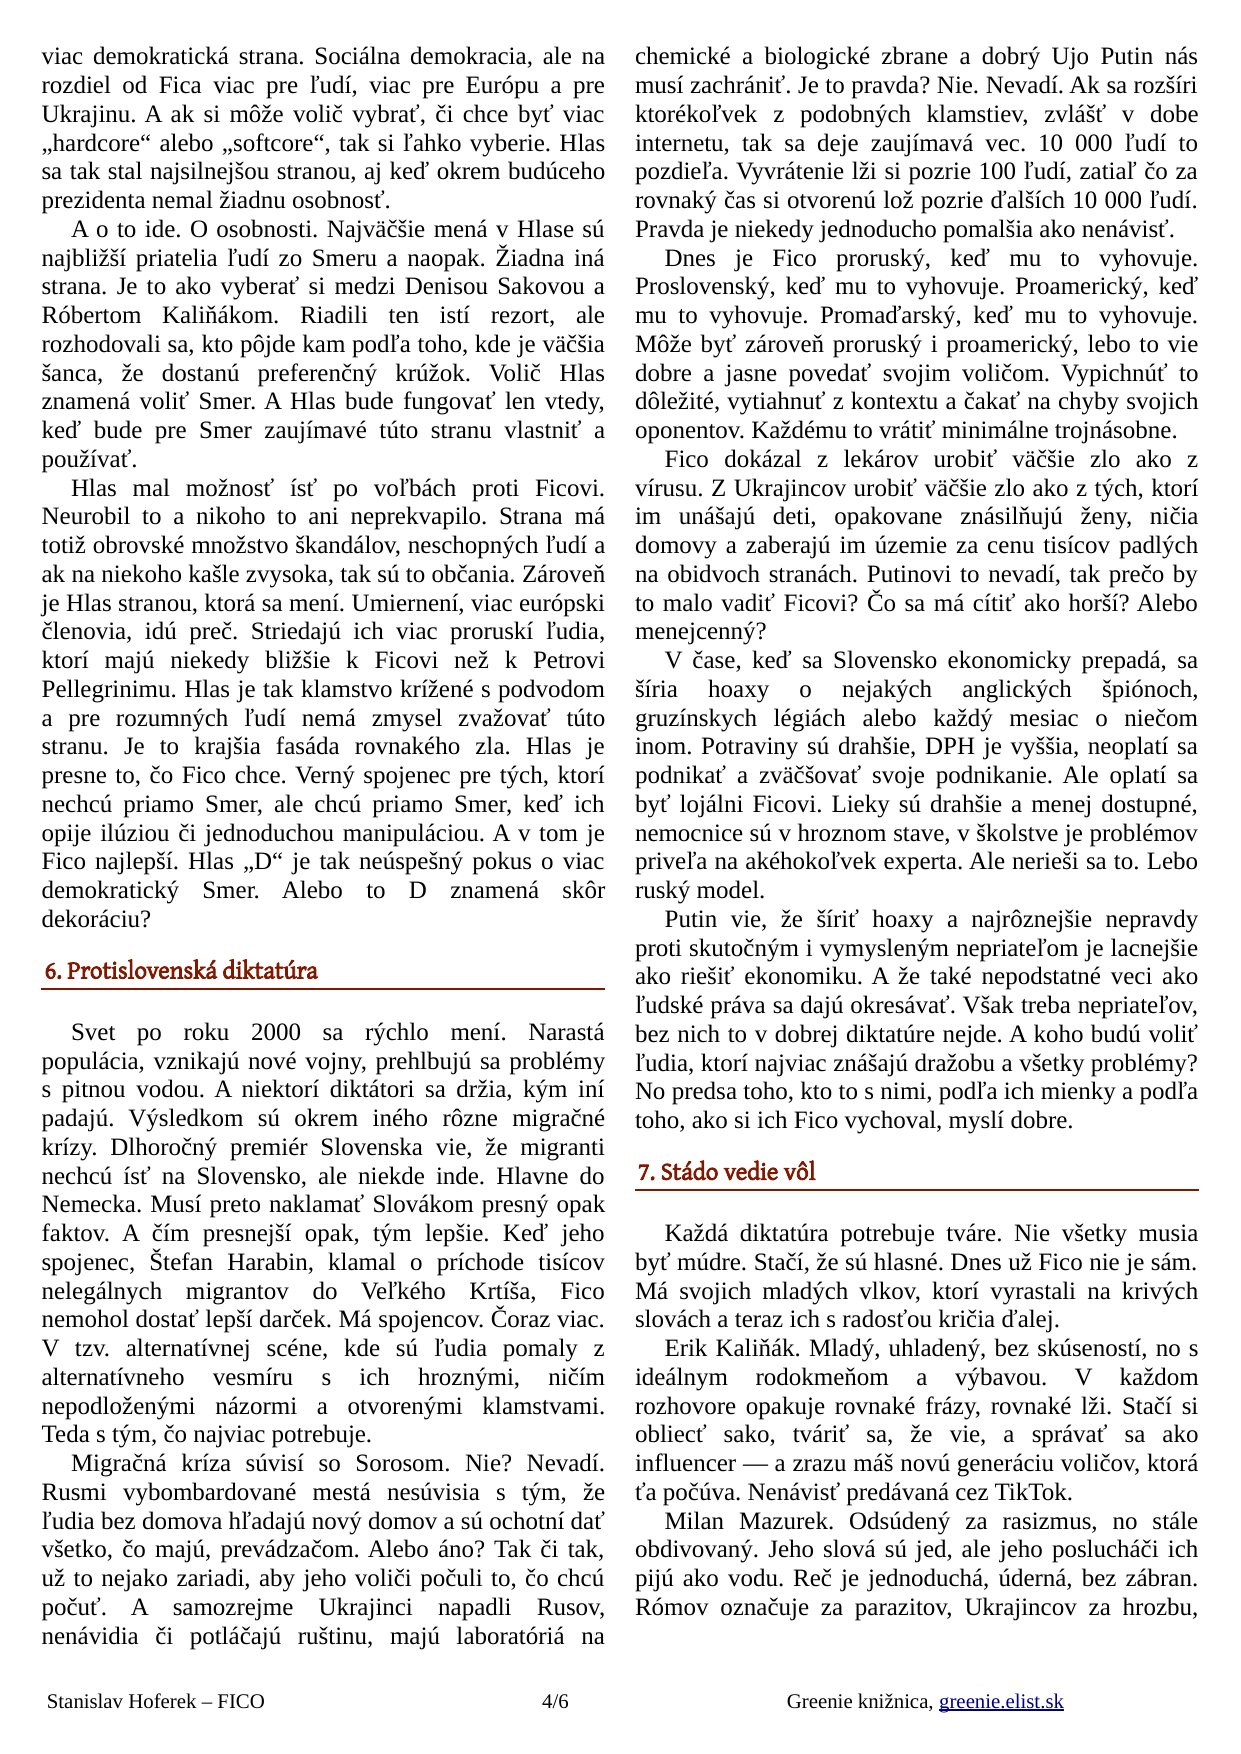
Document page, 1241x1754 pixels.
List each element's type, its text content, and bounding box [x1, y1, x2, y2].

text viac demokratická strana. Sociálna demokracia, ale na rozdiel od Fica viac pre ľudí, viac pre Európu a pre Ukrajinu. A ak si môže volič vybrať, či chce byť viac „hardcore“ alebo „softcore“, tak si ľahko vyberie. Hlas sa tak stal najsilnejšou stranou, aj keď okrem budúceho prezidenta nemal žiadnu osobnosť. [41, 41, 605, 214]
text Putin vie, že šíriť hoaxy a najrôznejšie nepravdy proti skutočným i vymysleným nepriateľom je lacnejšie ako riešiť ekonomiku. A že také nepodstatné veci ako ľudské práva sa dajú okresávať. Však treba nepriateľov, bez nich to v dobrej diktatúre nejde. A koho budú voliť ľudia, ktorí najviac znášajú dražobu a všetky problémy? No predsa toho, kto to s nimi, podľa ich mienky a podľa toho, ako si ich Fico vychoval, myslí dobre. [635, 904, 1199, 1134]
text Dnes je Fico proruský, keď mu to vyhovuje. Proslovenský, keď mu to vyhovuje. Proamerický, keď mu to vyhovuje. Promaďarský, keď mu to vyhovuje. Môže byť zároveň proruský i proamerický, lebo to vie dobre a jasne povedať svojim voličom. Vypichnúť to dôležité, vytiahnuť z kontextu a čakať na chyby svojich oponentov. Každému to vrátiť minimálne trojnásobne. [635, 243, 1199, 444]
text Migračná kríza súvisí so Sorosom. Nie? Nevadí. Rusmi vybombardované mestá nesúvisia s tým, že ľudia bez domova hľadajú nový domov a sú ochotní dať všetko, čo majú, prevádzačom. Alebo áno? Tak či tak, už to nejako zariadi, aby jeho voliči počuli to, čo chcú počuť. A samozrejme Ukrajinci napadli Rusov, nenávidia či potláčajú ruštinu, majú laboratóriá na [41, 1448, 605, 1649]
text Hlas mal možnosť ísť po voľbách proti Ficovi. Neurobil to a nikoho to ani neprekvapilo. Strana má totiž obrovské množstvo škandálov, neschopných ľudí a ak na niekoho kašle zvysoka, tak sú to občania. Zároveň je Hlas stranou, ktorá sa mení. Umiernení, viac európski členovia, idú preč. Striedajú ich viac proruskí ľudia, ktorí majú niekedy bližšie k Ficovi než k Petrovi Pellegrinimu. Hlas je tak klamstvo krížené s podvodom a pre rozumných ľudí nemá zmysel zvažovať túto stranu. Je to krajšia fasáda rovnakého zla. Hlas je presne to, čo Fico chce. Verný spojenec pre tých, ktorí nechcú priamo Smer, ale chcú priamo Smer, keď ich opije ilúziou či jednoduchou manipuláciou. A v tom je Fico najlepší. Hlas „D“ je tak neúspešný pokus o viac demokratický Smer. Alebo to D znamená skôr dekoráciu? [41, 473, 605, 933]
text Každá diktatúra potrebuje tváre. Nie všetky musia byť múdre. Stačí, že sú hlasné. Dnes už Fico nie je sám. Má svojich mladých vlkov, ktorí vyrastali na krivých slovách a teraz ich s radosťou kričia ďalej. [635, 1218, 1199, 1333]
text Erik Kaliňák. Mladý, uhladený, bez skúseností, no s ideálnym rodokmeňom a výbavou. V každom rozhovore opakuje rovnaké frázy, rovnaké lži. Stačí si obliecť sako, tváriť sa, že vie, a správať sa ako influencer — a zrazu máš novú generáciu voličov, ktorá ťa počúva. Nenávisť predávaná cez TikTok. [635, 1333, 1199, 1506]
text chemické a biologické zbrane a dobrý Ujo Putin nás musí zachrániť. Je to pravda? Nie. Nevadí. Ak sa rozšíri ktorékoľvek z podobných klamstiev, zvlášť v dobe internetu, tak sa deje zaujímavá vec. 10 000 ľudí to pozdieľa. Vyvrátenie lži si pozrie 100 ľudí, zatiaľ čo za rovnaký čas si otvorenú lož pozrie ďalších 10 000 ľudí. Pravda je niekedy jednoducho pomalšia ako nenávisť. [635, 41, 1199, 243]
text A o to ide. O osobnosti. Najväčšie mená v Hlase sú najbližší priatelia ľudí zo Smeru a naopak. Žiadna iná strana. Je to ako vyberať si medzi Denisou Sakovou a Róbertom Kaliňákom. Riadili ten istí rezort, ale rozhodovali sa, kto pôjde kam podľa toho, kde je väčšia šanca, že dostanú preferenčný krúžok. Volič Hlas znamená voliť Smer. A Hlas bude fungovať len vtedy, keď bude pre Smer zaujímavé túto stranu vlastniť a používať. [41, 214, 605, 473]
subtitle 6. Protislovenská diktatúra [41, 953, 605, 988]
text Svet po roku 2000 sa rýchlo mení. Narastá populácia, vznikajú nové vojny, prehlbujú sa problémy s pitnou vodou. A niektorí diktátori sa držia, kým iní padajú. Výsledkom sú okrem iného rôzne migračné krízy. Dlhoročný premiér Slovenska vie, že migranti nechcú ísť na Slovensko, ale niekde inde. Hlavne do Nemecka. Musí preto naklamať Slovákom presný opak faktov. A čím presnejší opak, tým lepšie. Keď jeho spojenec, Štefan Harabin, klamal o príchode tisícov nelegálnych migrantov do Veľkého Krtíša, Fico nemohol dostať lepší darček. Má spojencov. Čoraz viac. V tzv. alternatívnej scéne, kde sú ľudia pomaly z alternatívneho vesmíru s ich hroznými, ničím nepodloženými názormi a otvorenými klamstvami. Teda s tým, čo najviac potrebuje. [41, 1017, 605, 1448]
text Fico dokázal z lekárov urobiť väčšie zlo ako z vírusu. Z Ukrajincov urobiť väčšie zlo ako z tých, ktorí im unášajú deti, opakovane znásilňujú ženy, ničia domovy a zaberajú im územie za cenu tisícov padlých na obidvoch stranách. Putinovi to nevadí, tak prečo by to malo vadiť Ficovi? Čo sa má cítiť ako horší? Alebo menejcenný? [635, 444, 1199, 645]
text V čase, keď sa Slovensko ekonomicky prepadá, sa šíria hoaxy o nejakých anglických špiónoch, gruzínskych légiách alebo každý mesiac o niečom inom. Potraviny sú drahšie, DPH je vyššia, neoplatí sa podnikať a zväčšovať svoje podnikanie. Ale oplatí sa byť lojálni Ficovi. Lieky sú drahšie a menej dostupné, nemocnice sú v hroznom stave, v školstve je problémov priveľa na akéhokoľvek experta. Ale nerieši sa to. Lebo ruský model. [635, 645, 1199, 904]
text Milan Mazurek. Odsúdený za rasizmus, no stále obdivovaný. Jeho slová sú jed, ale jeho poslucháči ich pijú ako vodu. Reč je jednoduchá, úderná, bez zábran. Rómov označuje za parazitov, Ukrajincov za hrozbu, [635, 1506, 1199, 1621]
subtitle 7. Stádo vedie vôl [635, 1155, 1199, 1189]
